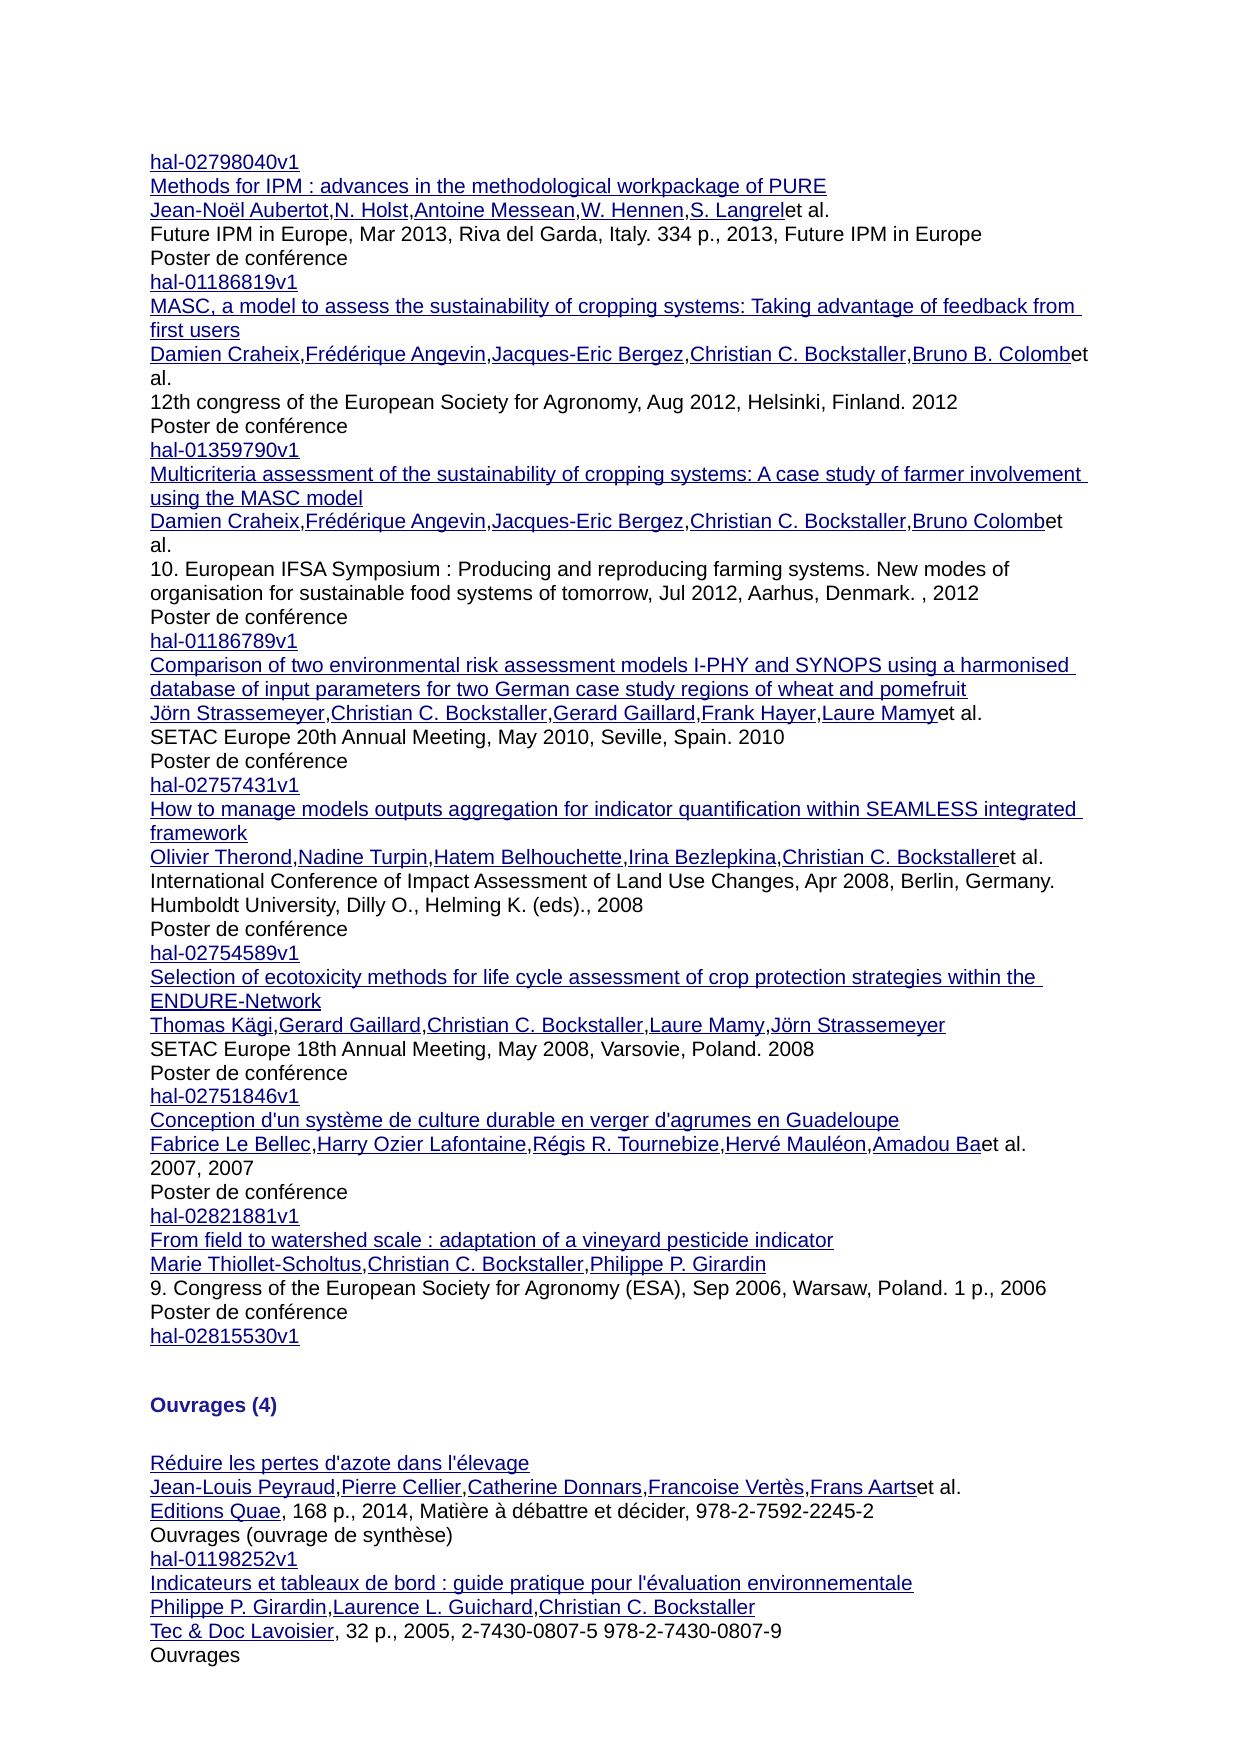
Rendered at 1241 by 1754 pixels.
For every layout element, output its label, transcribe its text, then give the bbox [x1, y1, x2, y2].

table_cell Multicriteria assessment of the sustainability of cropping systems: A case study of farmer involvement using the MASC model Damien Craheix,Frédérique Angevin,Jacques-Eric Bergez,Christian C. Bockstaller,Bruno Colombet al. 10. European IFSA Symposium : Producing and reproducing farming systems. New modes of organisation for sustainable food systems of tomorrow, Jul 2012, Aarhus, Denmark. , 2012 Poster de conférence hal-01186789v1 [150, 461, 1090, 653]
table_cell From field to watershed scale : adaptation of a vineyard pesticide indicator Marie Thiollet-Scholtus,Christian C. Bockstaller,Philippe P. Girardin 9. Congress of the European Society for Agronomy (ESA), Sep 2006, Warsaw, Poland. 1 p., 2006 Poster de conférence hal-02815530v1 [150, 1228, 1090, 1348]
table_cell Conception d'un système de culture durable en verger d'agrumes en Guadeloupe Fabrice Le Bellec,Harry Ozier Lafontaine,Régis R. Tournebize,Hervé Mauléon,Amadou Baet al. 2007, 2007 Poster de conférence hal-02821881v1 [150, 1108, 1090, 1228]
table_cell MASC, a model to assess the sustainability of cropping systems: Taking advantage of feedback from first users Damien Craheix,Frédérique Angevin,Jacques-Eric Bergez,Christian C. Bockstaller,Bruno B. Colombet al. 12th congress of the European Society for Agronomy, Aug 2012, Helsinki, Finland. 2012 Poster de conférence hal-01359790v1 [150, 294, 1090, 461]
table_cell How to manage models outputs aggregation for indicator quantification within SEAMLESS integrated framework Olivier Therond,Nadine Turpin,Hatem Belhouchette,Irina Bezlepkina,Christian C. Bockstalleret al. International Conference of Impact Assessment of Land Use Changes, Apr 2008, Berlin, Germany. Humboldt University, Dilly O., Helming K. (eds)., 2008 Poster de conférence hal-02754589v1 [150, 797, 1090, 964]
table_cell Indicateurs et tableaux de bord : guide pratique pour l'évaluation environnementale Philippe P. Girardin,Laurence L. Guichard,Christian C. Bockstaller Tec & Doc Lavoisier, 32 p., 2005, 2-7430-0807-5 978-2-7430-0807-9 Ouvrages [150, 1571, 1090, 1667]
table_cell hal-02798040v1 [150, 150, 1090, 174]
table_cell Comparison of two environmental risk assessment models I-PHY and SYNOPS using a harmonised database of input parameters for two German case study regions of wheat and pomefruit Jörn Strassemeyer,Christian C. Bockstaller,Gerard Gaillard,Frank Hayer,Laure Mamyet al. SETAC Europe 20th Annual Meeting, May 2010, Seville, Spain. 2010 Poster de conférence hal-02757431v1 [150, 653, 1090, 797]
table_cell Methods for IPM : advances in the methodological workpackage of PURE Jean-Noël Aubertot,N. Holst,Antoine Messean,W. Hennen,S. Langrelet al. Future IPM in Europe, Mar 2013, Riva del Garda, Italy. 334 p., 2013, Future IPM in Europe Poster de conférence hal-01186819v1 [150, 174, 1090, 294]
subtitle Ouvrages (4) [150, 1393, 1090, 1417]
table_cell Selection of ecotoxicity methods for life cycle assessment of crop protection strategies within the ENDURE-Network Thomas Kägi,Gerard Gaillard,Christian C. Bockstaller,Laure Mamy,Jörn Strassemeyer SETAC Europe 18th Annual Meeting, May 2008, Varsovie, Poland. 2008 Poster de conférence hal-02751846v1 [150, 965, 1090, 1108]
table_header Réduire les pertes d'azote dans l'élevage Jean-Louis Peyraud,Pierre Cellier,Catherine Donnars,Francoise Vertès,Frans Aartset al. Editions Quae, 168 p., 2014, Matière à débattre et décider, 978-2-7592-2245-2 Ouvrages (ouvrage de synthèse) hal-01198252v1 [150, 1451, 1090, 1571]
